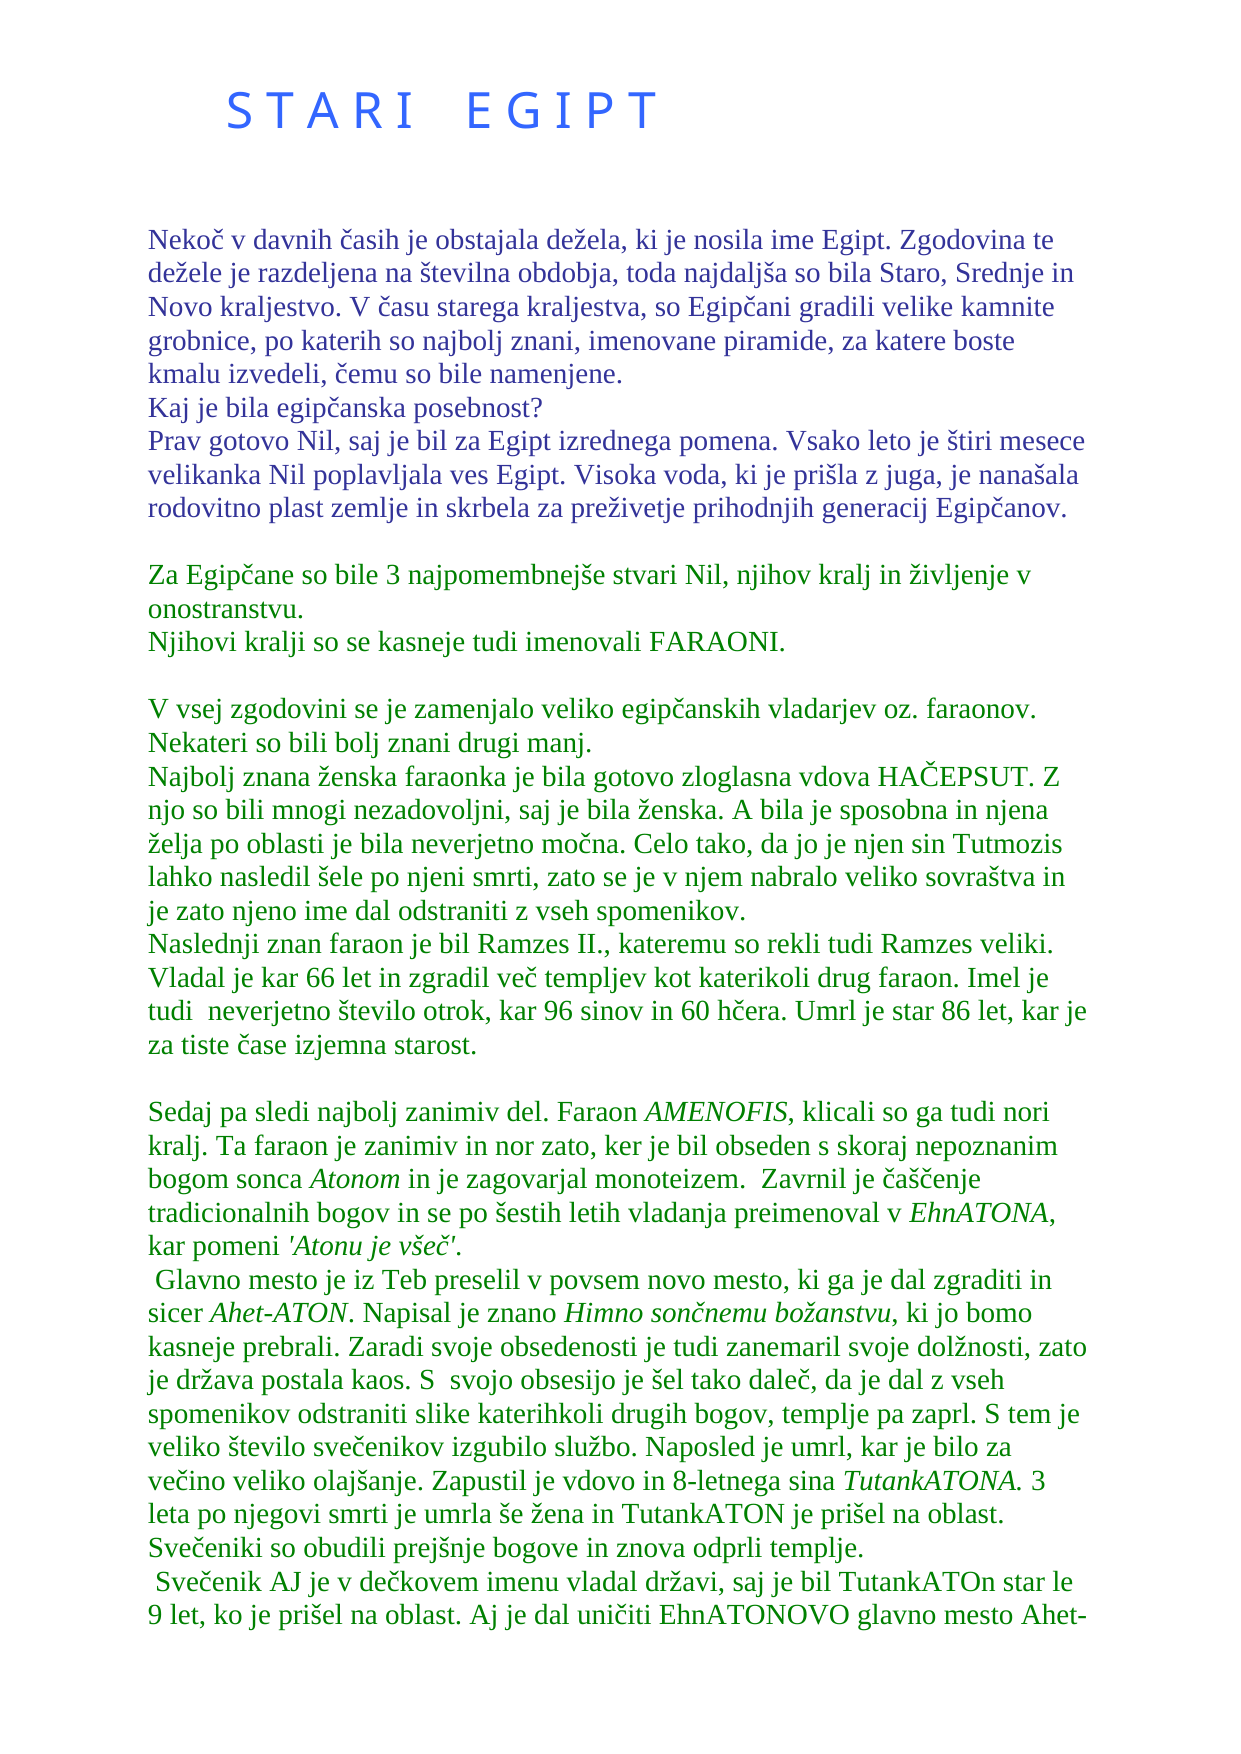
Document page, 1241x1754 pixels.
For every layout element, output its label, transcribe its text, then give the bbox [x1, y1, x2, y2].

text Za Egipčane so bile 3 najpomembnejše stvari Nil, njihov kralj in življenje v onostranstvu. [148, 557, 1093, 624]
text Prav gotovo Nil, saj je bil za Egipt izrednega pomena. Vsako leto je štiri mesece velikanka Nil poplavljala ves Egipt. Visoka voda, ki je prišla z juga, je nanašala rodovitno plast zemlje in skrbela za preživetje prihodnjih generacij Egipčanov. [148, 423, 1093, 524]
text Sedaj pa sledi najbolj zanimiv del. Faraon AMENOFIS, klicali so ga tudi nori kralj. Ta faraon je zanimiv in nor zato, ker je bil obseden s skoraj nepoznanim bogom sonca Atonom in je zagovarjal monoteizem. Zavrnil je čaščenje tradicionalnih bogov in se po šestih letih vladanja preimenoval v EhnATONA, kar pomeni 'Atonu je všeč'. [148, 1094, 1093, 1262]
text Kaj je bila egipčanska posebnost? [148, 390, 1093, 423]
text Najbolj znana ženska faraonka je bila gotovo zloglasna vdova HAČEPSUT. Z njo so bili mnogi nezadovoljni, saj je bila ženska. A bila je sposobna in njena želja po oblasti je bila neverjetno močna. Celo tako, da jo je njen sin Tutmozis lahko nasledil šele po njeni smrti, zato se je v njem nabralo veliko sovraštva in je zato njeno ime dal odstraniti z vseh spomenikov. [148, 759, 1093, 926]
text V vsej zgodovini se je zamenjalo veliko egipčanskih vladarjev oz. faraonov. Nekateri so bili bolj znani drugi manj. [148, 692, 1093, 759]
text Nekoč v davnih časih je obstajala dežela, ki je nosila ime Egipt. Zgodovina te dežele je razdeljena na številna obdobja, toda najdaljša so bila Staro, Srednje in Novo kraljestvo. V času starega kraljestva, so Egipčani gradili velike kamnite grobnice, po katerih so najbolj znani, imenovane piramide, za katere boste kmalu izvedeli, čemu so bile namenjene. [148, 222, 1093, 390]
text Naslednji znan faraon je bil Ramzes II., kateremu so rekli tudi Ramzes veliki. Vladal je kar 66 let in zgradil več templjev kot katerikoli drug faraon. Imel je tudi neverjetno število otrok, kar 96 sinov in 60 hčera. Umrl je star 86 let, kar je za tiste čase izjemna starost. [148, 926, 1093, 1061]
text Njihovi kralji so se kasneje tudi imenovali FARAONI. [148, 624, 1093, 658]
text Glavno mesto je iz Teb preselil v povsem novo mesto, ki ga je dal zgraditi in sicer Ahet-ATON. Napisal je znano Himno sončnemu božanstvu, ki jo bomo kasneje prebrali. Zaradi svoje obsedenosti je tudi zanemaril svoje dolžnosti, zato je država postala kaos. S svojo obsesijo je šel tako daleč, da je dal z vseh spomenikov odstraniti slike katerihkoli drugih bogov, templje pa zaprl. S tem je veliko število svečenikov izgubilo službo. Naposled je umrl, kar je bilo za večino veliko olajšanje. Zapustil je vdovo in 8-letnega sina TutankATONA. 3 leta po njegovi smrti je umrla še žena in TutankATON je prišel na oblast. Svečeniki so obudili prejšnje bogove in znova odprli templje. [148, 1262, 1093, 1564]
text Svečenik AJ je v dečkovem imenu vladal državi, saj je bil TutankATOn star le 9 let, ko je prišel na oblast. Aj je dal uničiti EhnATONOVO glavno mesto Ahet- [148, 1564, 1093, 1631]
text S T A R I E G I P T [148, 75, 1093, 143]
